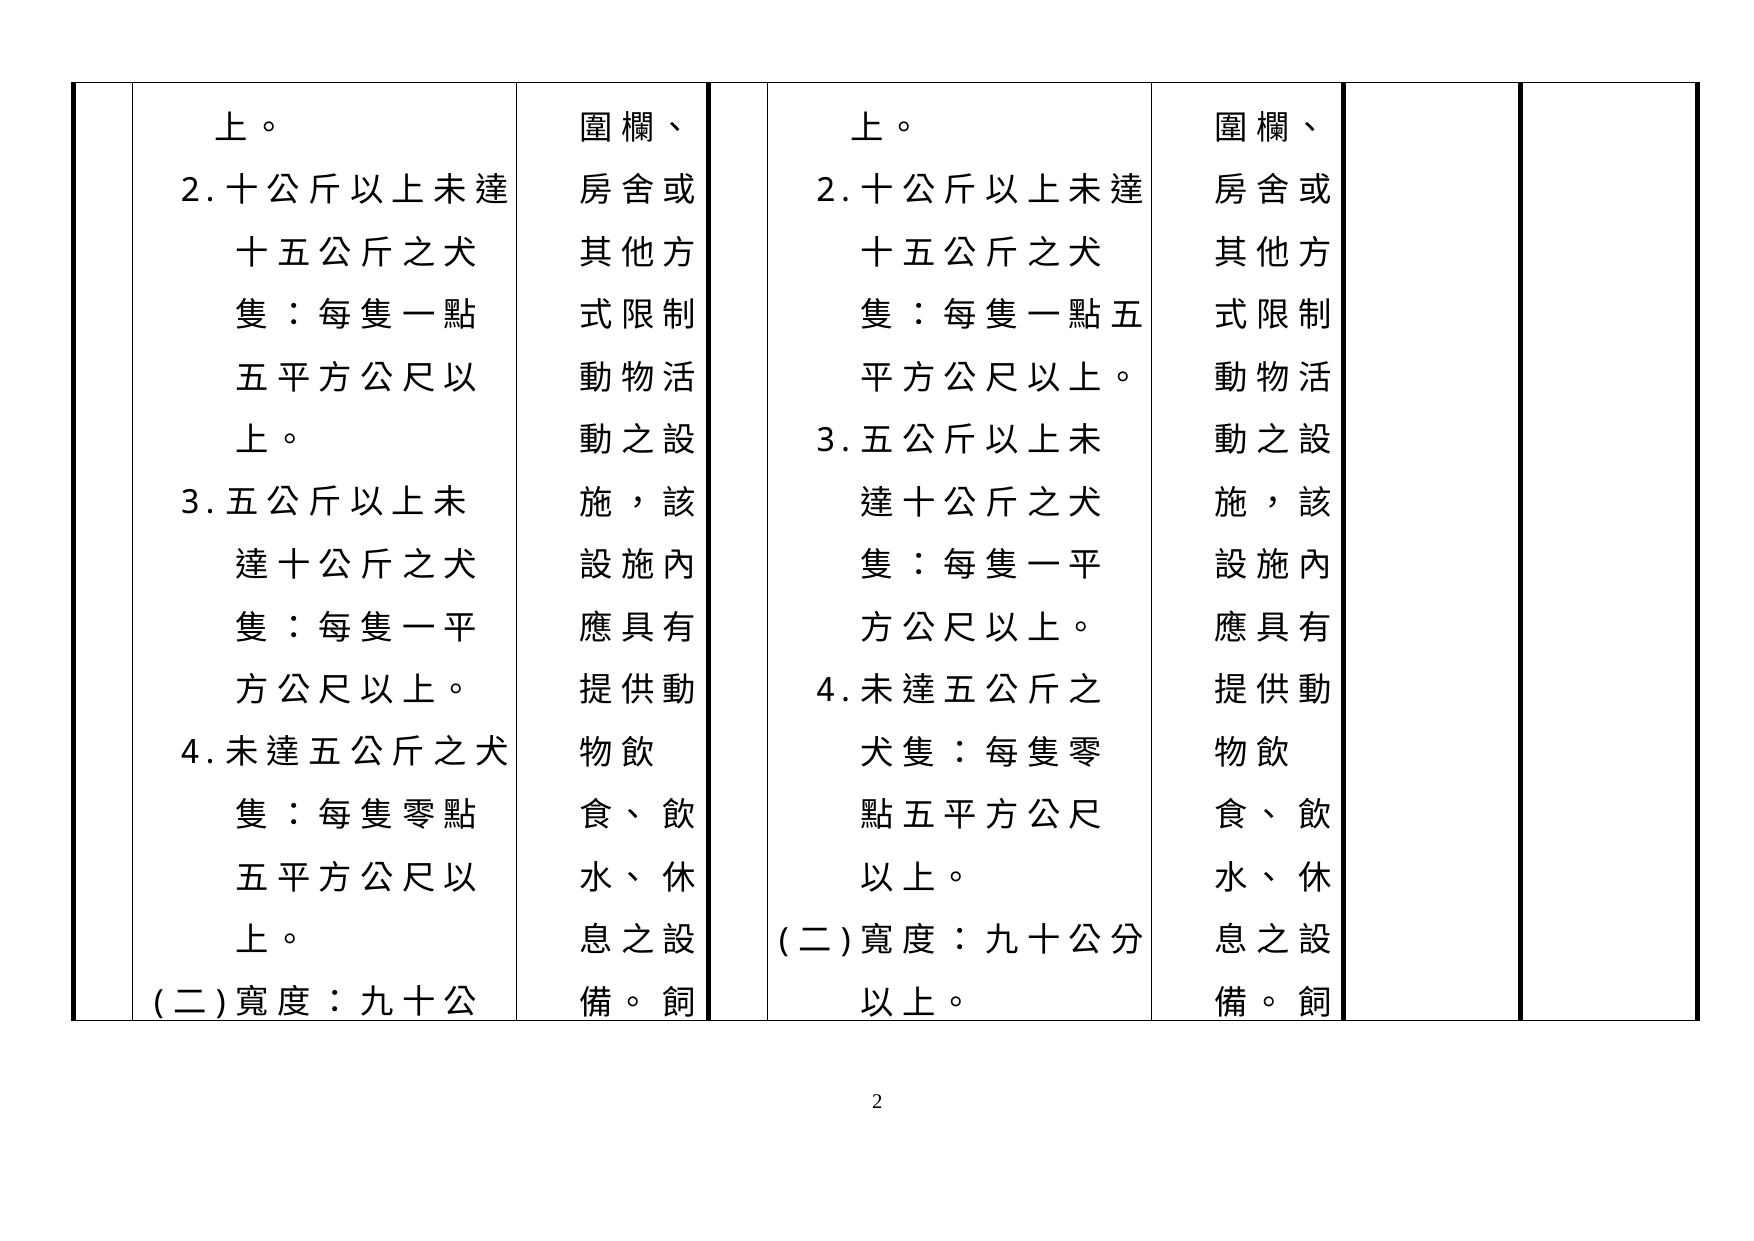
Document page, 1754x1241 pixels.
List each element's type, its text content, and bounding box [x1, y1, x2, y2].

table_cell [711, 83, 767, 1020]
table_cell [1523, 83, 1695, 1020]
table_cell 圍欄、房舍或其他方式限制動物活動之設施，該設施內應具有提供動物飲食、飲水、休息之設備。飼 [517, 83, 706, 1020]
table_cell [1346, 83, 1518, 1020]
table_cell 圍欄、房舍或其他方式限制動物活動之設施，該設施內應具有提供動物飲食、飲水、休息之設備。飼 [1152, 83, 1341, 1020]
table_cell 上。 2.十公斤以上未達十五公斤之犬隻：每隻一點五平方公尺以上。 3.五公斤以上未達十公斤之犬隻：每隻一平方公尺以上。 4.未達五公斤之犬隻：每隻零點五平方公尺以上。 (二)寬度：九十公分以上。 [768, 83, 1151, 1020]
table_cell 上。 2.十公斤以上未達十五公斤之犬隻：每隻一點五平方公尺以上。 3.五公斤以上未達十公斤之犬隻：每隻一平方公尺以上。 4.未達五公斤之犬隻：每隻零點五平方公尺以上。 (二)寬度：九十公 [133, 83, 516, 1020]
table_cell [76, 83, 132, 1020]
